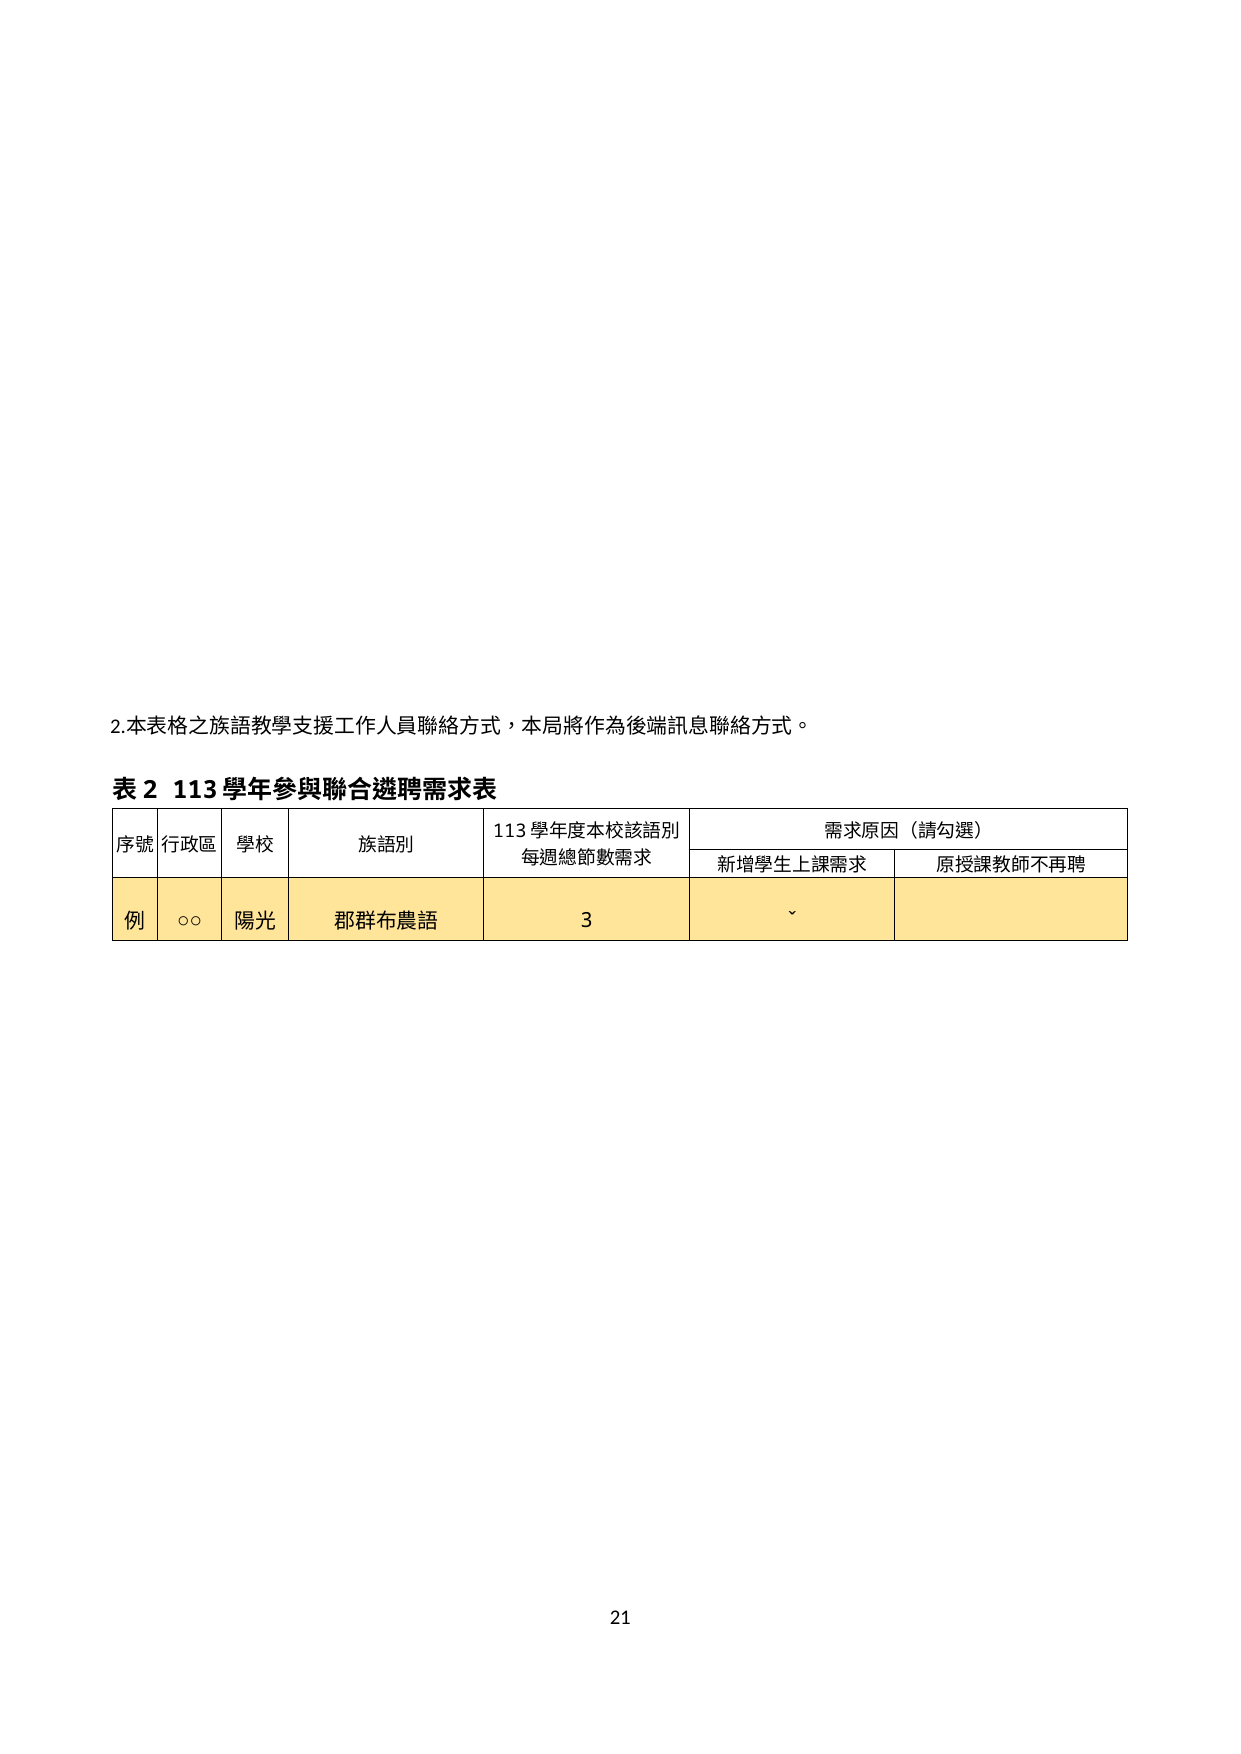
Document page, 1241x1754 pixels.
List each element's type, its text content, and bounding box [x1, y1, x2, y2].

table_cell [895, 878, 1127, 940]
table_cell 郡群布農語 [289, 878, 483, 940]
table_cell 陽光 [222, 878, 288, 940]
table_cell 原授課教師不再聘 [895, 850, 1127, 877]
table_header 行政區 [158, 809, 221, 877]
table_header 113學年度本校該語別每週總節數需求 [484, 809, 689, 877]
table_cell ˇ [690, 878, 894, 940]
table_header 學校 [222, 809, 288, 877]
text 2.本表格之族語教學支援工作人員聯絡方式，本局將作為後端訊息聯絡方式。 [110, 683, 1128, 746]
table_cell ○○ [158, 878, 221, 940]
table_header 族語別 [289, 809, 483, 877]
text 表2 113學年參與聯合遴聘需求表 [112, 746, 1128, 808]
table_cell 例 [113, 878, 157, 940]
table_cell 3 [484, 878, 689, 940]
table_cell 新增學生上課需求 [690, 850, 894, 877]
table_header 需求原因（請勾選） [690, 809, 1127, 849]
table_header 序號 [113, 809, 157, 877]
